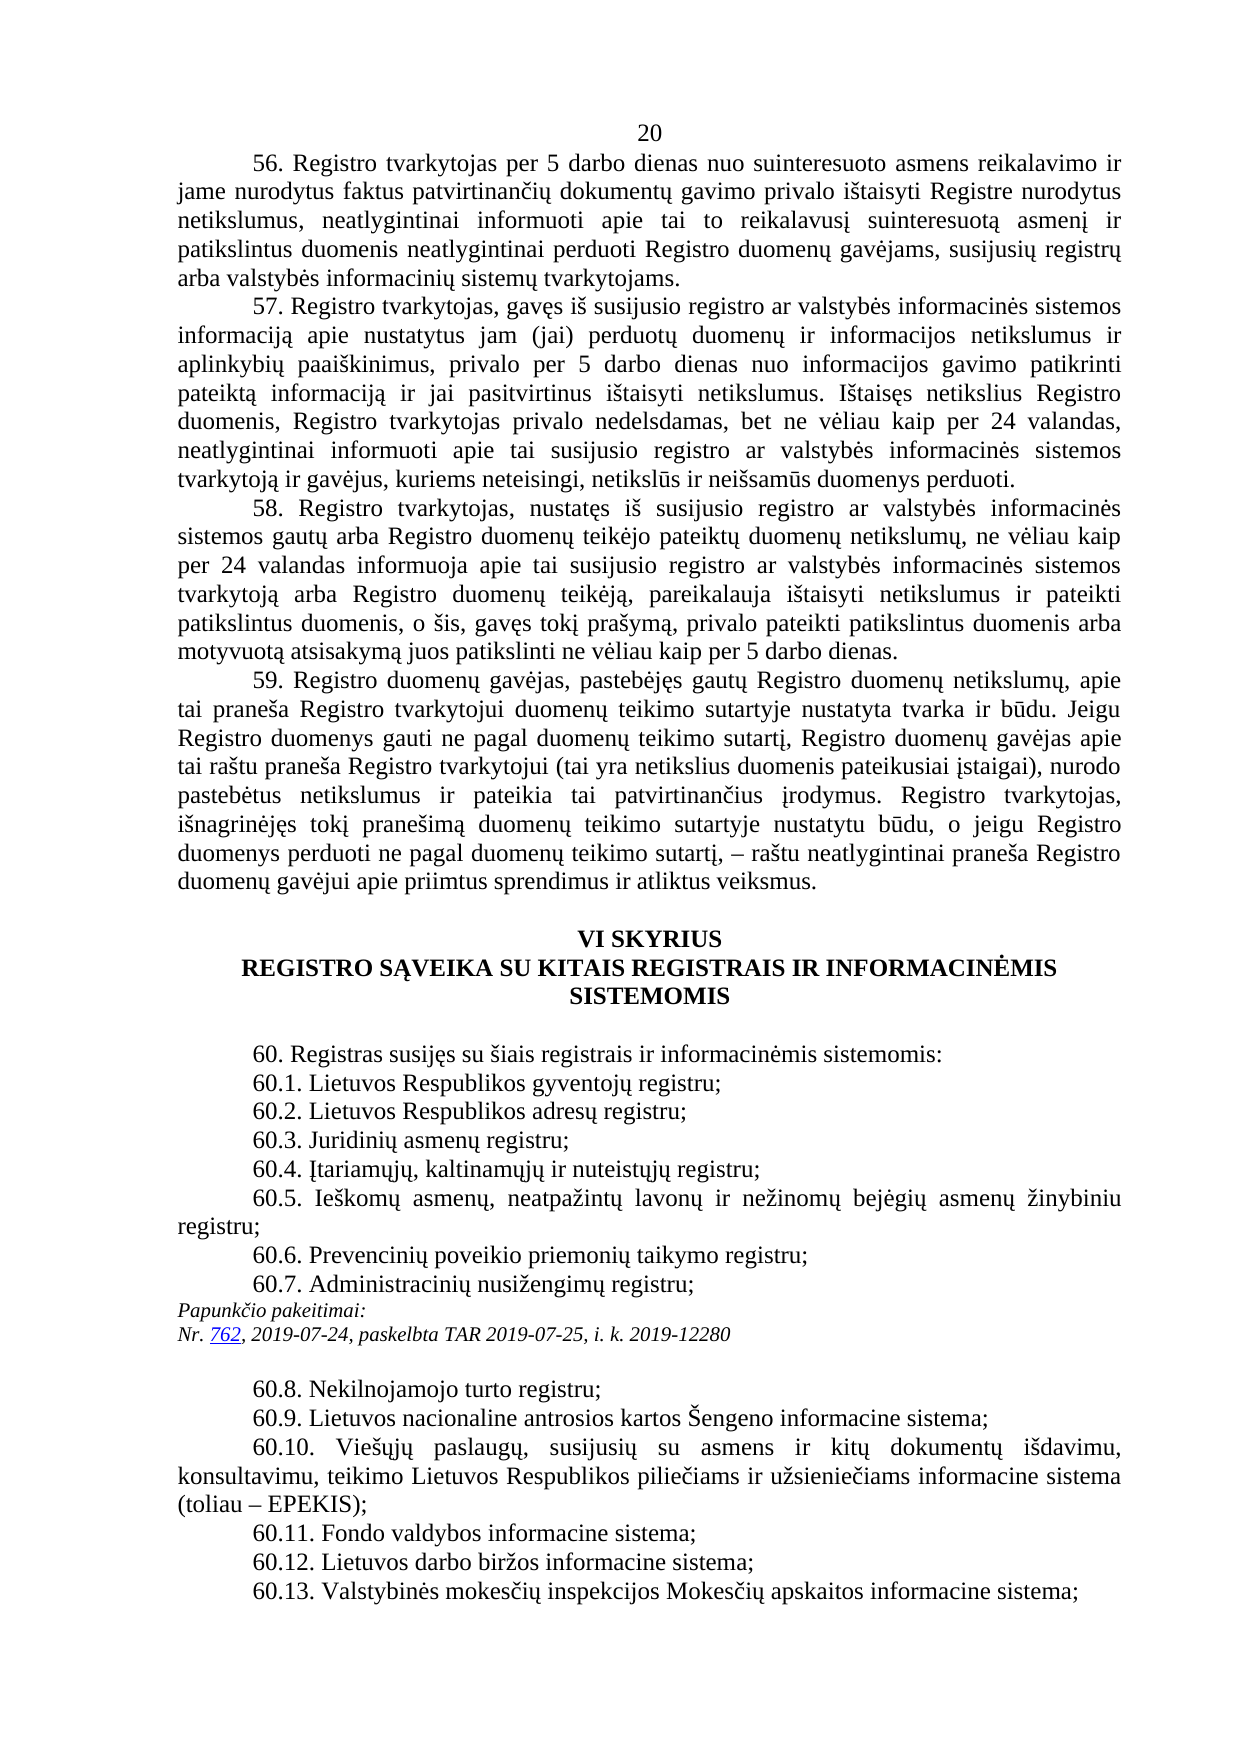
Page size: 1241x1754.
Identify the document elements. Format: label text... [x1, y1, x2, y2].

text 60.5. Ieškomų asmenų, neatpažintų lavonų ir nežinomų bejėgių asmenų žinybiniu registru; [177, 1183, 1122, 1240]
text 60.10. Viešųjų paslaugų, susijusių su asmens ir kitų dokumentų išdavimu, konsultavimu, teikimo Lietuvos Respublikos piliečiams ir užsieniečiams informacine sistema (toliau – EPEKIS); [177, 1432, 1122, 1518]
text Papunkčio pakeitimai: [177, 1298, 1122, 1322]
text 60.11. Fondo valdybos informacine sistema; [177, 1518, 1122, 1547]
text REGISTRO SĄVEIKA SU KITAIS REGISTRAIS IR INFORMACINĖMIS SISTEMOMIS [177, 953, 1122, 1010]
text 60.2. Lietuvos Respublikos adresų registru; [177, 1096, 1122, 1125]
text 60.1. Lietuvos Respublikos gyventojų registru; [177, 1068, 1122, 1096]
text 60.3. Juridinių asmenų registru; [177, 1125, 1122, 1154]
text 60.12. Lietuvos darbo biržos informacine sistema; [177, 1547, 1122, 1576]
text 59. Registro duomenų gavėjas, pastebėjęs gautų Registro duomenų netikslumų, apie tai praneša Registro tvarkytojui duomenų teikimo sutartyje nustatyta tvarka ir būdu. Jeigu Registro duomenys gauti ne pagal duomenų teikimo sutartį, Registro duomenų gavėjas apie tai raštu praneša Registro tvarkytojui (tai yra netikslius duomenis pateikusiai įstaigai), nurodo pastebėtus netikslumus ir pateikia tai patvirtinančius įrodymus. Registro tvarkytojas, išnagrinėjęs tokį pranešimą duomenų teikimo sutartyje nustatytu būdu, o jeigu Registro duomenys perduoti ne pagal duomenų teikimo sutartį, – raštu neatlygintinai praneša Registro duomenų gavėjui apie priimtus sprendimus ir atliktus veiksmus. [177, 665, 1122, 895]
text 60. Registras susijęs su šiais registrais ir informacinėmis sistemomis: [177, 1039, 1122, 1068]
text 57. Registro tvarkytojas, gavęs iš susijusio registro ar valstybės informacinės sistemos informaciją apie nustatytus jam (jai) perduotų duomenų ir informacijos netikslumus ir aplinkybių paaiškinimus, privalo per 5 darbo dienas nuo informacijos gavimo patikrinti pateiktą informaciją ir jai pasitvirtinus ištaisyti netikslumus. Ištaisęs netikslius Registro duomenis, Registro tvarkytojas privalo nedelsdamas, bet ne vėliau kaip per 24 valandas, neatlygintinai informuoti apie tai susijusio registro ar valstybės informacinės sistemos tvarkytoją ir gavėjus, kuriems neteisingi, netikslūs ir neišsamūs duomenys perduoti. [177, 291, 1122, 493]
text 56. Registro tvarkytojas per 5 darbo dienas nuo suinteresuoto asmens reikalavimo ir jame nurodytus faktus patvirtinančių dokumentų gavimo privalo ištaisyti Registre nurodytus netikslumus, neatlygintinai informuoti apie tai to reikalavusį suinteresuotą asmenį ir patikslintus duomenis neatlygintinai perduoti Registro duomenų gavėjams, susijusių registrų arba valstybės informacinių sistemų tvarkytojams. [177, 148, 1122, 291]
text 60.6. Prevencinių poveikio priemonių taikymo registru; [177, 1240, 1122, 1269]
text 60.8. Nekilnojamojo turto registru; [177, 1374, 1122, 1403]
text 58. Registro tvarkytojas, nustatęs iš susijusio registro ar valstybės informacinės sistemos gautų arba Registro duomenų teikėjo pateiktų duomenų netikslumų, ne vėliau kaip per 24 valandas informuoja apie tai susijusio registro ar valstybės informacinės sistemos tvarkytoją arba Registro duomenų teikėją, pareikalauja ištaisyti netikslumus ir pateikti patikslintus duomenis, o šis, gavęs tokį prašymą, privalo pateikti patikslintus duomenis arba motyvuotą atsisakymą juos patikslinti ne vėliau kaip per 5 darbo dienas. [177, 493, 1122, 665]
text 60.9. Lietuvos nacionaline antrosios kartos Šengeno informacine sistema; [177, 1403, 1122, 1432]
text 60.13. Valstybinės mokesčių inspekcijos Mokesčių apskaitos informacine sistema; [177, 1576, 1122, 1604]
text VI SKYRIUS [177, 924, 1122, 953]
text Nr. 762, 2019-07-24, paskelbta TAR 2019-07-25, i. k. 2019-12280 [177, 1322, 1122, 1346]
text 60.4. Įtariamųjų, kaltinamųjų ir nuteistųjų registru; [177, 1154, 1122, 1183]
text 60.7. Administracinių nusižengimų registru; [252, 1269, 1122, 1298]
